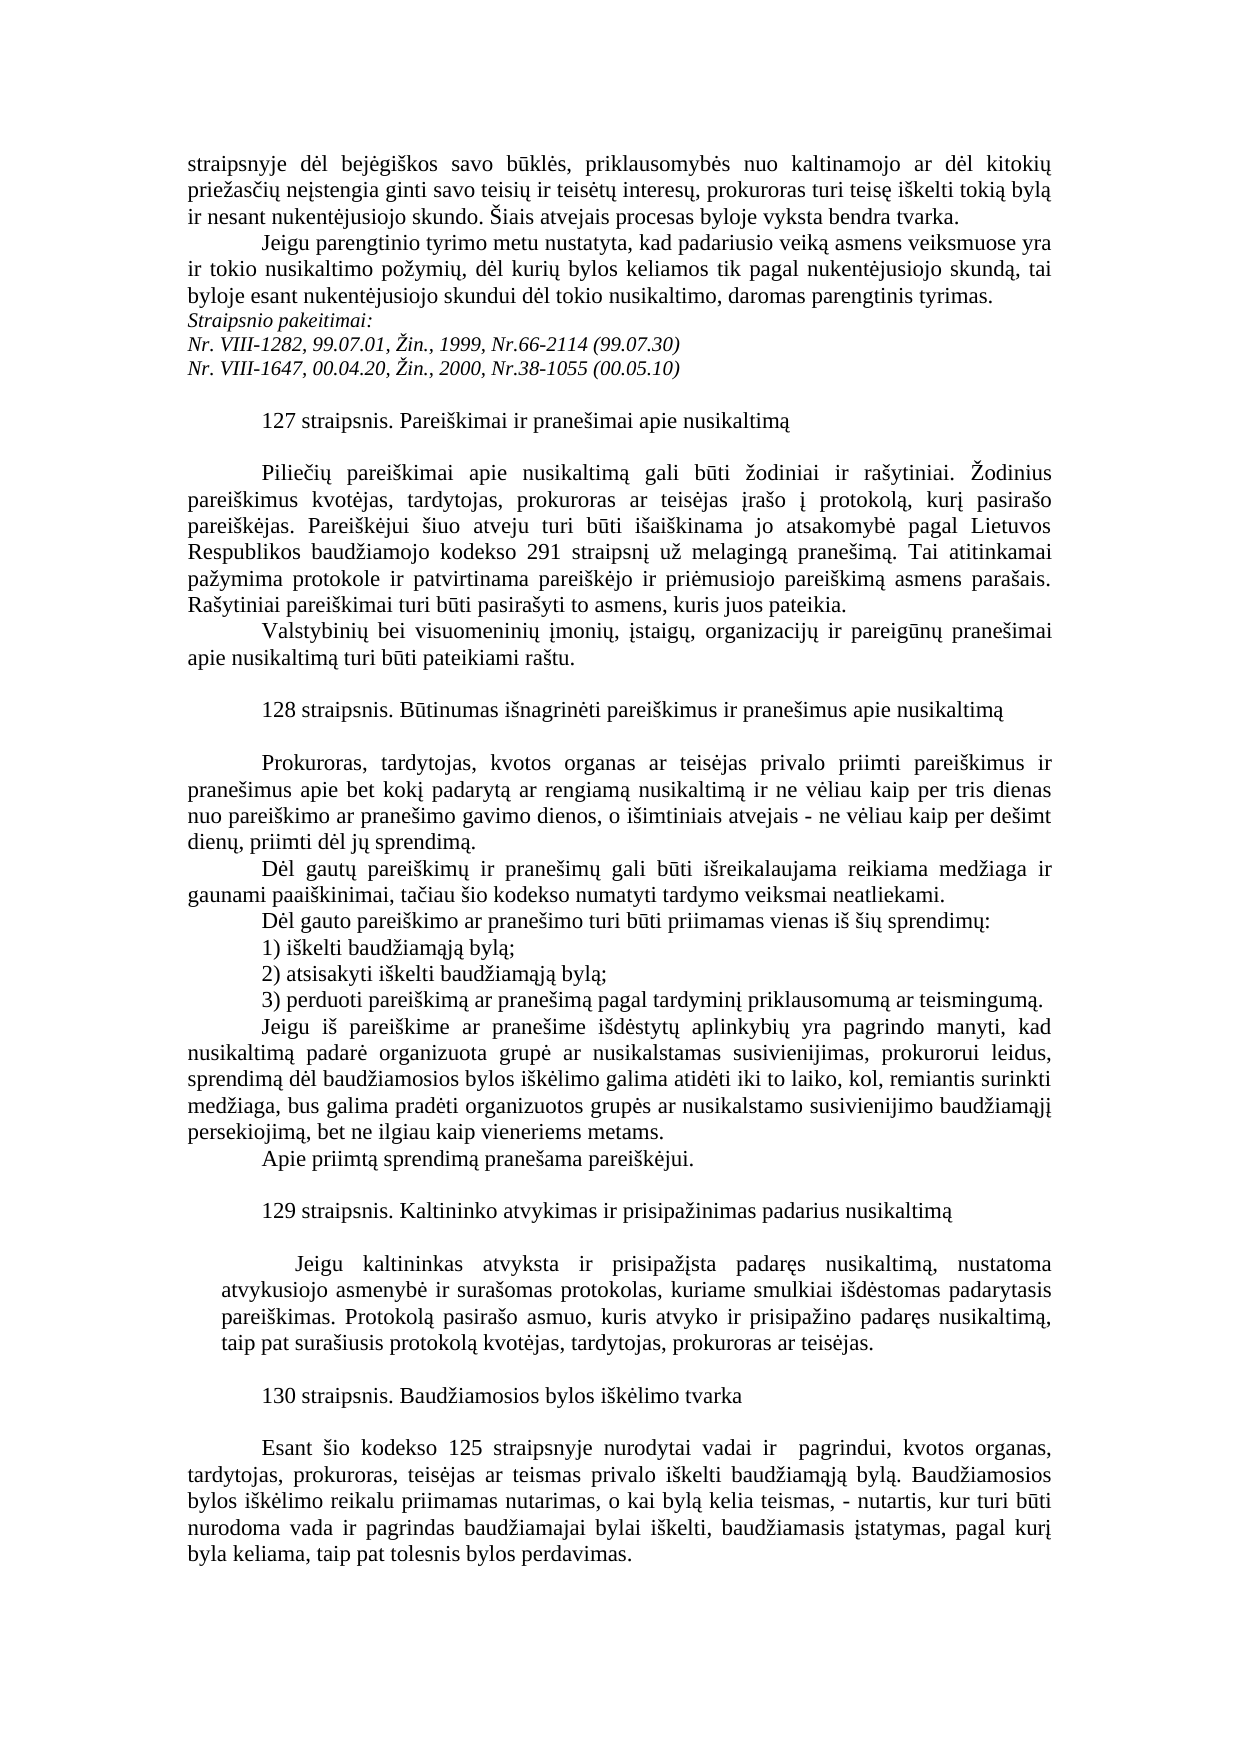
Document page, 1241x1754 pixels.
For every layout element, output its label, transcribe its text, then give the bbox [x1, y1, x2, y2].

text 3) perduoti pareiškimą ar pranešimą pagal tardyminį priklausomumą ar teismingumą. [187, 986, 1053, 1013]
text Jeigu kaltininkas atvyksta ir prisipažįsta padaręs nusikaltimą, nustatoma atvykusiojo asmenybė ir surašomas protokolas, kuriame smulkiai išdėstomas padarytasis pareiškimas. Protokolą pasirašo asmuo, kuris atvyko ir prisipažino padaręs nusikaltimą, taip pat surašiusis protokolą kvotėjas, tardytojas, prokuroras ar teisėjas. [221, 1250, 1053, 1355]
text 130 straipsnis. Baudžiamosios bylos iškėlimo tvarka [187, 1382, 1053, 1408]
text Esant šio kodekso 125 straipsnyje nurodytai vadai ir pagrindui, kvotos organas, tardytojas, prokuroras, teisėjas ar teismas privalo iškelti baudžiamąją bylą. Baudžiamosios bylos iškėlimo reikalu priimamas nutarimas, o kai bylą kelia teismas, - nutartis, kur turi būti nurodoma vada ir pagrindas baudžiamajai bylai iškelti, baudžiamasis įstatymas, pagal kurį byla keliama, taip pat tolesnis bylos perdavimas. [187, 1434, 1053, 1566]
text 129 straipsnis. Kaltininko atvykimas ir prisipažinimas padarius nusikaltimą [187, 1197, 1053, 1224]
text Jeigu parengtinio tyrimo metu nustatyta, kad padariusio veiką asmens veiksmuose yra ir tokio nusikaltimo požymių, dėl kurių bylos keliamos tik pagal nukentėjusiojo skundą, tai byloje esant nukentėjusiojo skundui dėl tokio nusikaltimo, daromas parengtinis tyrimas. [187, 229, 1053, 308]
text Nr. VIII-1282, 99.07.01, Žin., 1999, Nr.66-2114 (99.07.30) [187, 332, 1053, 356]
text straipsnyje dėl bejėgiškos savo būklės, priklausomybės nuo kaltinamojo ar dėl kitokių priežasčių neįstengia ginti savo teisių ir teisėtų interesų, prokuroras turi teisę iškelti tokią bylą ir nesant nukentėjusiojo skundo. Šiais atvejais procesas byloje vyksta bendra tvarka. [187, 150, 1053, 229]
text Nr. VIII-1647, 00.04.20, Žin., 2000, Nr.38-1055 (00.05.10) [187, 356, 1053, 380]
text Jeigu iš pareiškime ar pranešime išdėstytų aplinkybių yra pagrindo manyti, kad nusikaltimą padarė organizuota grupė ar nusikalstamas susivienijimas, prokurorui leidus, sprendimą dėl baudžiamosios bylos iškėlimo galima atidėti iki to laiko, kol, remiantis surinkti medžiaga, bus galima pradėti organizuotos grupės ar nusikalstamo susivienijimo baudžiamąjį persekiojimą, bet ne ilgiau kaip vieneriems metams. [187, 1013, 1053, 1144]
text 2) atsisakyti iškelti baudžiamąją bylą; [187, 960, 1053, 986]
text Dėl gautų pareiškimų ir pranešimų gali būti išreikalaujama reikiama medžiaga ir gaunami paaiškinimai, tačiau šio kodekso numatyti tardymo veiksmai neatliekami. [187, 855, 1053, 907]
text Prokuroras, tardytojas, kvotos organas ar teisėjas privalo priimti pareiškimus ir pranešimus apie bet kokį padarytą ar rengiamą nusikaltimą ir ne vėliau kaip per tris dienas nuo pareiškimo ar pranešimo gavimo dienos, o išimtiniais atvejais - ne vėliau kaip per dešimt dienų, priimti dėl jų sprendimą. [187, 749, 1053, 855]
text 1) iškelti baudžiamąją bylą; [187, 934, 1053, 960]
text Straipsnio pakeitimai: [187, 308, 1053, 332]
text Dėl gauto pareiškimo ar pranešimo turi būti priimamas vienas iš šių sprendimų: [187, 907, 1053, 934]
text Valstybinių bei visuomeninių įmonių, įstaigų, organizacijų ir pareigūnų pranešimai apie nusikaltimą turi būti pateikiami raštu. [187, 617, 1053, 670]
text 127 straipsnis. Pareiškimai ir pranešimai apie nusikaltimą [187, 407, 1053, 433]
text 128 straipsnis. Būtinumas išnagrinėti pareiškimus ir pranešimus apie nusikaltimą [187, 697, 1053, 723]
text Apie priimtą sprendimą pranešama pareiškėjui. [187, 1144, 1053, 1171]
text Piliečių pareiškimai apie nusikaltimą gali būti žodiniai ir rašytiniai. Žodinius pareiškimus kvotėjas, tardytojas, prokuroras ar teisėjas įrašo į protokolą, kurį pasirašo pareiškėjas. Pareiškėjui šiuo atveju turi būti išaiškinama jo atsakomybė pagal Lietuvos Respublikos baudžiamojo kodekso 291 straipsnį už melagingą pranešimą. Tai atitinkamai pažymima protokole ir patvirtinama pareiškėjo ir priėmusiojo pareiškimą asmens parašais. Rašytiniai pareiškimai turi būti pasirašyti to asmens, kuris juos pateikia. [187, 459, 1053, 617]
